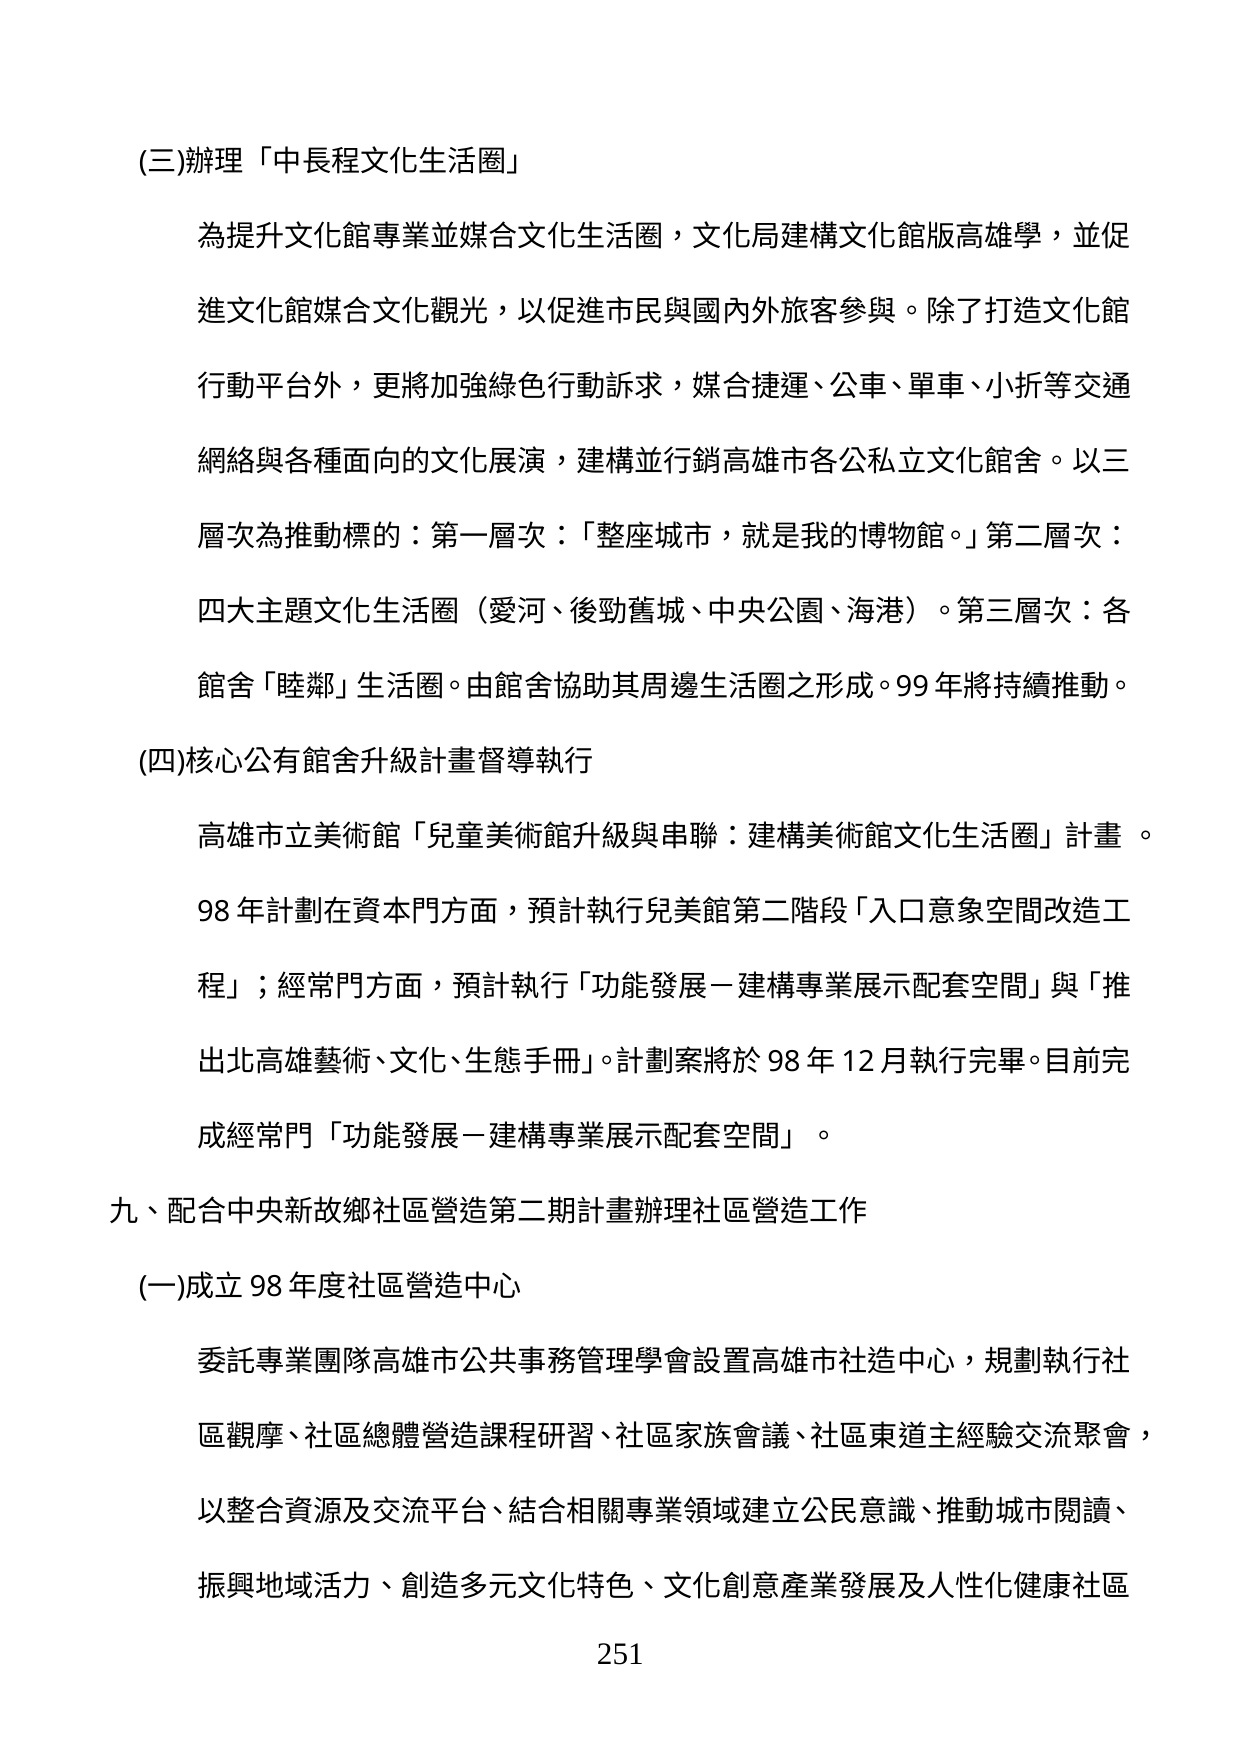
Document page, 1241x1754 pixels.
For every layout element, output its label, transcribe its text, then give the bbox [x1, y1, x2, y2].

text (四)核心公有館舍升級計畫督導執行 [138, 721, 1131, 796]
text 為提升文化館專業並媒合文化生活圈，文化局建構文化館版高雄學，並促進文化館媒合文化觀光，以促進市民與國內外旅客參與。除了打造文化館行動平台外，更將加強綠色行動訴求，媒合捷運、公車、單車、小折等交通網絡與各種面向的文化展演，建構並行銷高雄市各公私立文化館舍。以三層次為推動標的：第一層次：「整座城市，就是我的博物館。」第二層次：四大主題文化生活圈（愛河、後勁舊城、中央公園、海港）。第三層次：各館舍「睦鄰」生活圈。由館舍協助其周邊生活圈之形成。99年將持續推動。 [197, 196, 1131, 721]
text 委託專業團隊高雄市公共事務管理學會設置高雄市社造中心，規劃執行社區觀摩、社區總體營造課程研習、社區家族會議、社區東道主經驗交流聚會，以整合資源及交流平台、結合相關專業領域建立公民意識、推動城市閱讀、振興地域活力、創造多元文化特色、文化創意產業發展及人性化健康社區之新願景。 [197, 1321, 1131, 1621]
text (三)辦理「中長程文化生活圈」 [138, 121, 1131, 196]
text (一)成立98年度社區營造中心 [138, 1246, 1131, 1321]
text 九、配合中央新故鄉社區營造第二期計畫辦理社區營造工作 [109, 1171, 1131, 1246]
text 高雄市立美術館「兒童美術館升級與串聯：建構美術館文化生活圈」計畫。98年計劃在資本門方面，預計執行兒美館第二階段「入口意象空間改造工程」；經常門方面，預計執行「功能發展－建構專業展示配套空間」與「推出北高雄藝術、文化、生態手冊」。計劃案將於98年12月執行完畢。目前完成經常門「功能發展－建構專業展示配套空間」。 [197, 796, 1131, 1171]
